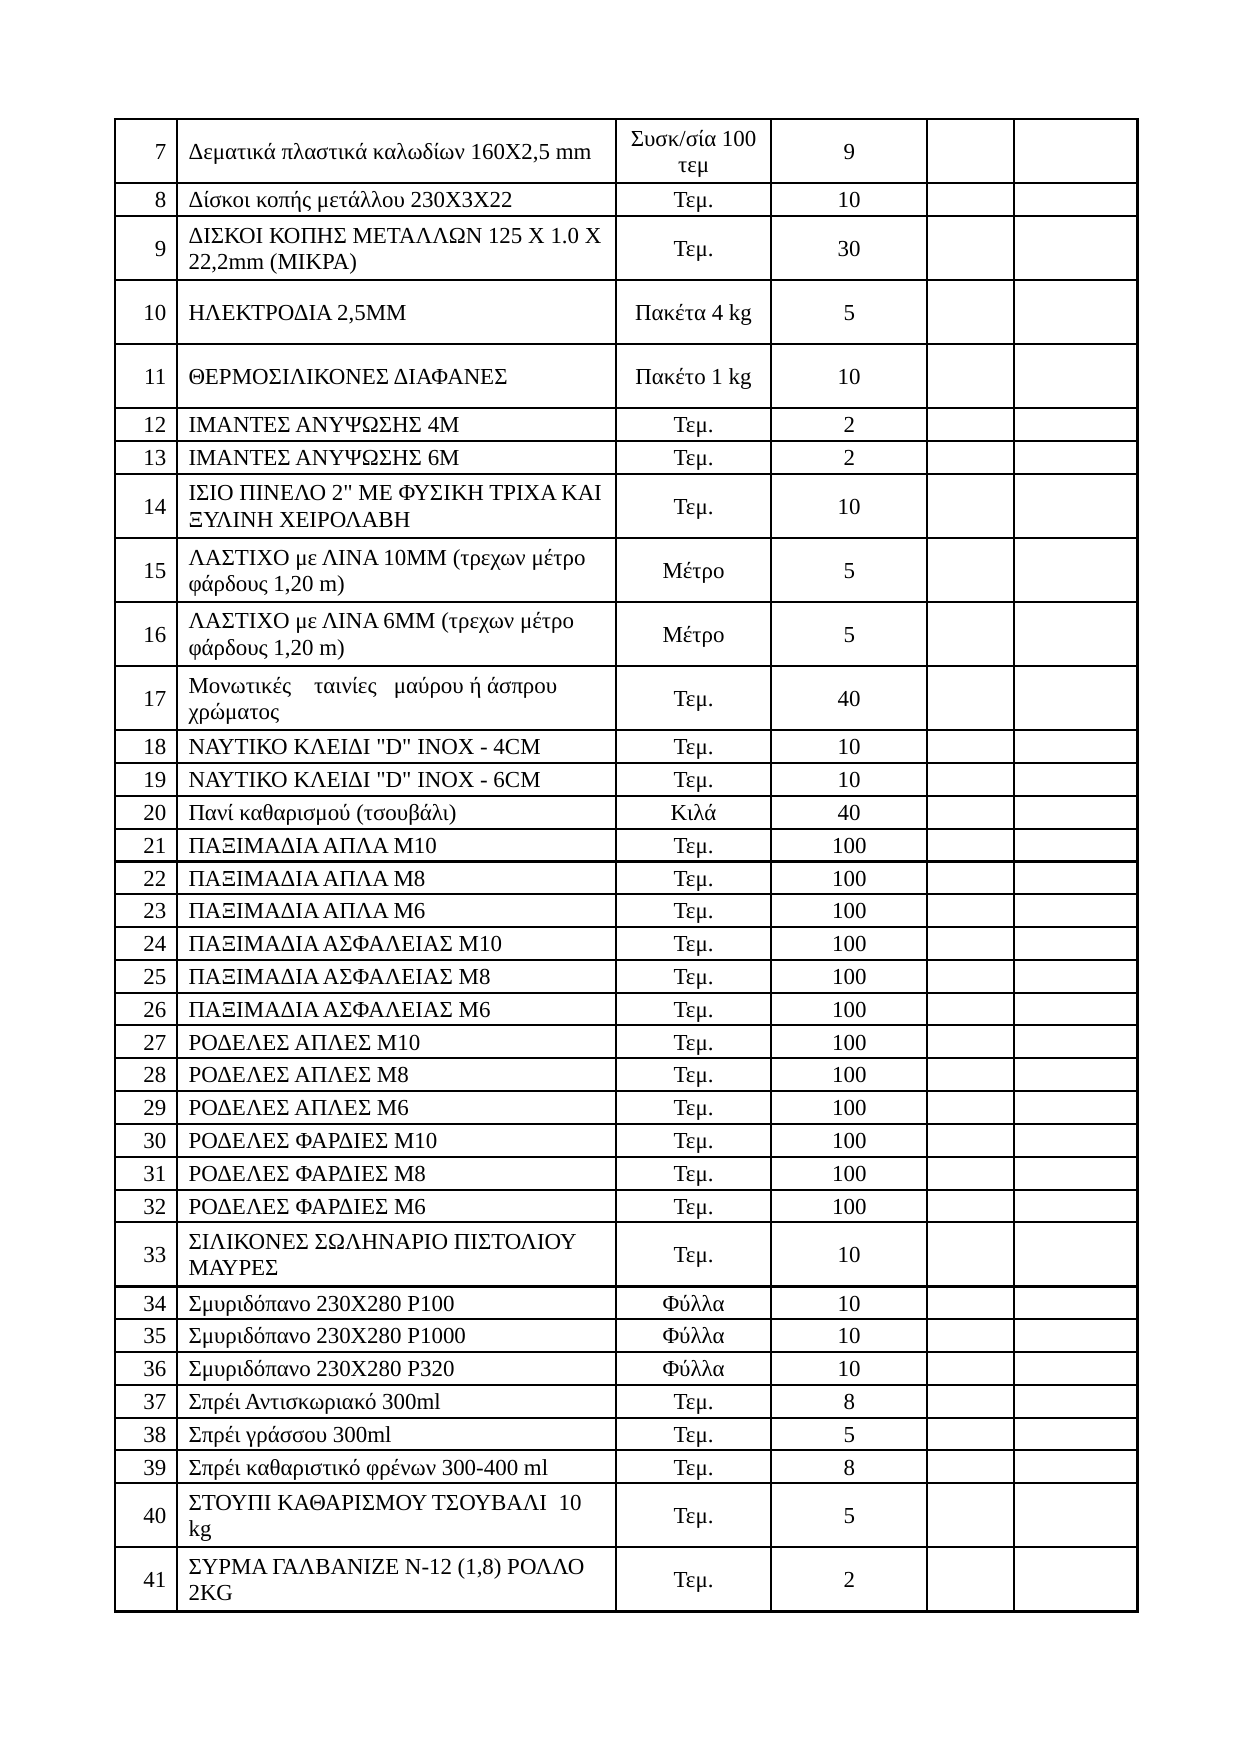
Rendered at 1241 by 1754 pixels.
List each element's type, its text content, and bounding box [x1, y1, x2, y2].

table_cell Τεμ. [617, 1484, 770, 1546]
table_cell [928, 1092, 1013, 1123]
table_cell 13 [116, 442, 176, 473]
table_cell 35 [116, 1320, 176, 1351]
table_cell 40 [772, 797, 926, 827]
table_cell Τεμ. [617, 1059, 770, 1090]
table_cell [1015, 928, 1136, 959]
table_cell Τεμ. [617, 1092, 770, 1123]
table_cell ΝΑΥΤΙΚΟ ΚΛΕΙΔΙ "D" INOX - 6CM [178, 764, 615, 795]
table_cell ΡΟΔΕΛΕΣ ΦΑΡΔΙΕΣ Μ10 [178, 1125, 615, 1156]
table_cell Τεμ. [617, 961, 770, 992]
table_cell 39 [116, 1451, 176, 1482]
table_cell [928, 120, 1013, 182]
table_cell ΠΑΞΙΜΑΔΙΑ ΑΠΛΑ Μ10 [178, 830, 615, 860]
table_cell Τεμ. [617, 1223, 770, 1285]
table_cell Τεμ. [617, 863, 770, 893]
table_cell ΗΛΕΚΤΡΟΔΙΑ 2,5ΜΜ [178, 281, 615, 343]
table_cell ΣΙΛΙΚΟΝΕΣ ΣΩΛΗΝΑΡΙΟ ΠΙΣΤΟΛΙΟΥ ΜΑΥΡΕΣ [178, 1223, 615, 1285]
table_cell [1015, 994, 1136, 1024]
table_cell Μέτρο [617, 539, 770, 601]
table_cell [928, 961, 1013, 992]
table_cell Τεμ. [617, 409, 770, 440]
table_cell Τεμ. [617, 994, 770, 1024]
table_cell ΔΙΣΚΟΙ ΚΟΠΗΣ ΜΕΤΑΛΛΩΝ 125 Χ 1.0 Χ 22,2mm (ΜΙΚΡΑ) [178, 217, 615, 279]
table_cell [928, 345, 1013, 407]
table_cell [928, 475, 1013, 537]
table_cell ΡΟΔΕΛΕΣ ΦΑΡΔΙΕΣ Μ6 [178, 1191, 615, 1221]
table_cell [928, 281, 1013, 343]
table_cell 10 [772, 731, 926, 762]
table_cell 20 [116, 797, 176, 827]
table_cell [1015, 764, 1136, 795]
table_cell 21 [116, 830, 176, 860]
table_cell [928, 409, 1013, 440]
table_cell Πανί καθαρισμού (τσουβάλι) [178, 797, 615, 827]
table_cell Τεμ. [617, 442, 770, 473]
table_cell Φύλλα [617, 1320, 770, 1351]
table_cell [1015, 1288, 1136, 1318]
table_cell 5 [772, 1419, 926, 1449]
table_cell [928, 1548, 1013, 1610]
table_cell 25 [116, 961, 176, 992]
table_cell ΠΑΞΙΜΑΔΙΑ ΑΣΦΑΛΕΙΑΣ Μ8 [178, 961, 615, 992]
table_cell ΠΑΞΙΜΑΔΙΑ ΑΣΦΑΛΕΙΑΣ Μ10 [178, 928, 615, 959]
table_cell 30 [116, 1125, 176, 1156]
table_cell Συσκ/σία 100 τεμ [617, 120, 770, 182]
table_cell [1015, 1451, 1136, 1482]
table_cell 10 [772, 764, 926, 795]
table_cell [1015, 603, 1136, 665]
table_cell Σμυριδόπανο 230Χ280 P100 [178, 1288, 615, 1318]
table_cell 10 [772, 475, 926, 537]
table_cell 36 [116, 1353, 176, 1384]
table_cell 5 [772, 603, 926, 665]
table_cell 14 [116, 475, 176, 537]
table_cell [928, 764, 1013, 795]
table_cell [1015, 442, 1136, 473]
table_cell 10 [772, 345, 926, 407]
table_cell [1015, 797, 1136, 827]
table_cell Τεμ. [617, 928, 770, 959]
table_cell 100 [772, 1092, 926, 1123]
table_cell [1015, 1419, 1136, 1449]
table_cell [928, 1484, 1013, 1546]
table_cell 100 [772, 1026, 926, 1057]
table_cell 12 [116, 409, 176, 440]
table_cell [1015, 539, 1136, 601]
table_cell 38 [116, 1419, 176, 1449]
table_cell [928, 184, 1013, 215]
table_cell 8 [772, 1386, 926, 1417]
table_cell ΛΑΣΤΙΧΟ με ΛΙΝΑ 6ΜΜ (τρεχων μέτρο φάρδους 1,20 m) [178, 603, 615, 665]
table_cell Μονωτικές ταινίες μαύρoυ ή άσπρου χρώματος [178, 667, 615, 729]
table_cell [1015, 475, 1136, 537]
table_cell Δεματικά πλαστικά καλωδίων 160Χ2,5 mm [178, 120, 615, 182]
table_cell [928, 442, 1013, 473]
table_cell Τεμ. [617, 1419, 770, 1449]
table_cell Σπρέι Αντισκωριακό 300ml [178, 1386, 615, 1417]
table_cell Τεμ. [617, 764, 770, 795]
table_cell 100 [772, 863, 926, 893]
table_cell 10 [772, 1320, 926, 1351]
table_cell ΡΟΔΕΛΕΣ ΑΠΛΕΣ Μ6 [178, 1092, 615, 1123]
table_cell 9 [116, 217, 176, 279]
table_cell ΛΑΣΤΙΧΟ με ΛΙΝΑ 10ΜΜ (τρεχων μέτρο φάρδους 1,20 m) [178, 539, 615, 601]
table_cell [1015, 1548, 1136, 1610]
table_cell ΡΟΔΕΛΕΣ ΦΑΡΔΙΕΣ Μ8 [178, 1158, 615, 1188]
table_cell Τεμ. [617, 1158, 770, 1188]
table_cell [928, 1191, 1013, 1221]
table_cell 2 [772, 409, 926, 440]
table_cell Τεμ. [617, 1548, 770, 1610]
table_cell 10 [116, 281, 176, 343]
table_cell [928, 830, 1013, 860]
table_cell Πακέτα 4 kg [617, 281, 770, 343]
table_cell [928, 1320, 1013, 1351]
table_cell [928, 1059, 1013, 1090]
table_cell 41 [116, 1548, 176, 1610]
table_cell Σμυριδόπανο 230Χ280 P1000 [178, 1320, 615, 1351]
table_cell ΙΜΑΝΤΕΣ ΑΝΥΨΩΣΗΣ 4Μ [178, 409, 615, 440]
table_cell ΡΟΔΕΛΕΣ ΑΠΛΕΣ Μ8 [178, 1059, 615, 1090]
table_cell ΡΟΔΕΛΕΣ ΑΠΛΕΣ Μ10 [178, 1026, 615, 1057]
table_cell Πακέτο 1 kg [617, 345, 770, 407]
table_cell [928, 1386, 1013, 1417]
table_cell [928, 1223, 1013, 1285]
table_cell 40 [772, 667, 926, 729]
table_cell 10 [772, 1288, 926, 1318]
table_cell 10 [772, 1223, 926, 1285]
table_cell [1015, 731, 1136, 762]
table_cell 2 [772, 1548, 926, 1610]
table_cell 18 [116, 731, 176, 762]
table_cell ΙΣΙΟ ΠΙΝΕΛΟ 2" ΜΕ ΦΥΣΙΚΗ ΤΡΙΧΑ ΚΑΙ ΞΥΛΙΝΗ ΧΕΙΡΟΛΑΒΗ [178, 475, 615, 537]
table_cell 17 [116, 667, 176, 729]
table_cell 2 [772, 442, 926, 473]
table_cell [928, 797, 1013, 827]
table_cell 100 [772, 1191, 926, 1221]
table_cell [928, 863, 1013, 893]
table_cell Σμυριδόπανο 230Χ280 P320 [178, 1353, 615, 1384]
table_cell [928, 539, 1013, 601]
table_cell 15 [116, 539, 176, 601]
table_cell 23 [116, 895, 176, 926]
table_cell 100 [772, 1059, 926, 1090]
table_cell [928, 928, 1013, 959]
table_cell 100 [772, 961, 926, 992]
table_cell [1015, 1386, 1136, 1417]
table_cell [1015, 409, 1136, 440]
table_cell 100 [772, 928, 926, 959]
table_cell [1015, 281, 1136, 343]
table_cell [1015, 217, 1136, 279]
table_cell [928, 994, 1013, 1024]
table_cell [928, 1288, 1013, 1318]
table_cell [928, 1419, 1013, 1449]
table_cell 37 [116, 1386, 176, 1417]
table_cell Σπρέι γράσσου 300ml [178, 1419, 615, 1449]
table_cell [1015, 1158, 1136, 1188]
table_cell [1015, 120, 1136, 182]
table_cell [1015, 345, 1136, 407]
table_cell [1015, 895, 1136, 926]
table_cell 26 [116, 994, 176, 1024]
table_cell 100 [772, 994, 926, 1024]
table_cell ΝΑΥΤΙΚΟ ΚΛΕΙΔΙ "D" INOX - 4CM [178, 731, 615, 762]
table_cell 22 [116, 863, 176, 893]
table_cell 5 [772, 1484, 926, 1546]
table_cell 30 [772, 217, 926, 279]
table_cell Τεμ. [617, 1451, 770, 1482]
table_cell Τεμ. [617, 184, 770, 215]
table_cell 11 [116, 345, 176, 407]
table_cell 9 [772, 120, 926, 182]
table_cell 100 [772, 1125, 926, 1156]
table_cell Φύλλα [617, 1353, 770, 1384]
table_cell [1015, 184, 1136, 215]
table_cell ΠΑΞΙΜΑΔΙΑ ΑΠΛΑ Μ8 [178, 863, 615, 893]
table_cell ΙΜΑΝΤΕΣ ΑΝΥΨΩΣΗΣ 6Μ [178, 442, 615, 473]
table_cell ΣΤΟΥΠΙ ΚΑΘΑΡΙΣΜΟΥ ΤΣΟΥΒΑΛΙ 10 kg [178, 1484, 615, 1546]
table_cell Σπρέι καθαριστικό φρένων 300-400 ml [178, 1451, 615, 1482]
table_cell [928, 1451, 1013, 1482]
table_cell [928, 1125, 1013, 1156]
table_cell 27 [116, 1026, 176, 1057]
table_cell Τεμ. [617, 475, 770, 537]
table_cell [928, 1353, 1013, 1384]
table_cell [1015, 1026, 1136, 1057]
table_cell 32 [116, 1191, 176, 1221]
table_cell [1015, 1092, 1136, 1123]
table_cell 31 [116, 1158, 176, 1188]
table_cell Κιλά [617, 797, 770, 827]
table_cell 19 [116, 764, 176, 795]
table_cell [928, 667, 1013, 729]
table_cell Μέτρο [617, 603, 770, 665]
table_cell [928, 1158, 1013, 1188]
table_cell ΣΥΡΜΑ ΓΑΛΒΑΝΙΖΕ Ν-12 (1,8) ΡΟΛΛΟ 2KG [178, 1548, 615, 1610]
table_cell [1015, 1125, 1136, 1156]
table_cell 28 [116, 1059, 176, 1090]
table_cell 16 [116, 603, 176, 665]
table_cell Τεμ. [617, 895, 770, 926]
table_cell 100 [772, 895, 926, 926]
table_cell Τεμ. [617, 1026, 770, 1057]
table_cell [1015, 1223, 1136, 1285]
table_cell [1015, 863, 1136, 893]
table_cell Φύλλα [617, 1288, 770, 1318]
table_cell 33 [116, 1223, 176, 1285]
table_cell [1015, 1353, 1136, 1384]
table_cell ΘΕΡΜΟΣΙΛΙΚΟΝΕΣ ΔΙΑΦΑΝΕΣ [178, 345, 615, 407]
table_cell [928, 731, 1013, 762]
table_cell 5 [772, 539, 926, 601]
table_cell Τεμ. [617, 217, 770, 279]
table_cell [928, 1026, 1013, 1057]
table_cell 29 [116, 1092, 176, 1123]
table_cell Τεμ. [617, 1191, 770, 1221]
table_cell ΠΑΞΙΜΑΔΙΑ ΑΣΦΑΛΕΙΑΣ Μ6 [178, 994, 615, 1024]
table_cell [1015, 667, 1136, 729]
table_cell [1015, 1191, 1136, 1221]
table_cell 100 [772, 1158, 926, 1188]
table_cell 8 [772, 1451, 926, 1482]
table_cell Τεμ. [617, 731, 770, 762]
table_cell 8 [116, 184, 176, 215]
table_cell Τεμ. [617, 830, 770, 860]
table_cell 34 [116, 1288, 176, 1318]
table_cell [1015, 1059, 1136, 1090]
table_cell 40 [116, 1484, 176, 1546]
table_cell 5 [772, 281, 926, 343]
table_cell Τεμ. [617, 1125, 770, 1156]
table_cell Τεμ. [617, 1386, 770, 1417]
table_cell 10 [772, 1353, 926, 1384]
table_cell [928, 217, 1013, 279]
table_cell Δίσκοι κοπής μετάλλου 230Χ3Χ22 [178, 184, 615, 215]
table_cell 100 [772, 830, 926, 860]
table_cell Τεμ. [617, 667, 770, 729]
table_cell [928, 895, 1013, 926]
table_cell [1015, 1484, 1136, 1546]
table_cell [1015, 961, 1136, 992]
table_cell [1015, 1320, 1136, 1351]
table_cell [1015, 830, 1136, 860]
table_cell 24 [116, 928, 176, 959]
table_cell ΠΑΞΙΜΑΔΙΑ ΑΠΛΑ Μ6 [178, 895, 615, 926]
table_cell 10 [772, 184, 926, 215]
table_cell 7 [116, 120, 176, 182]
table_cell [928, 603, 1013, 665]
